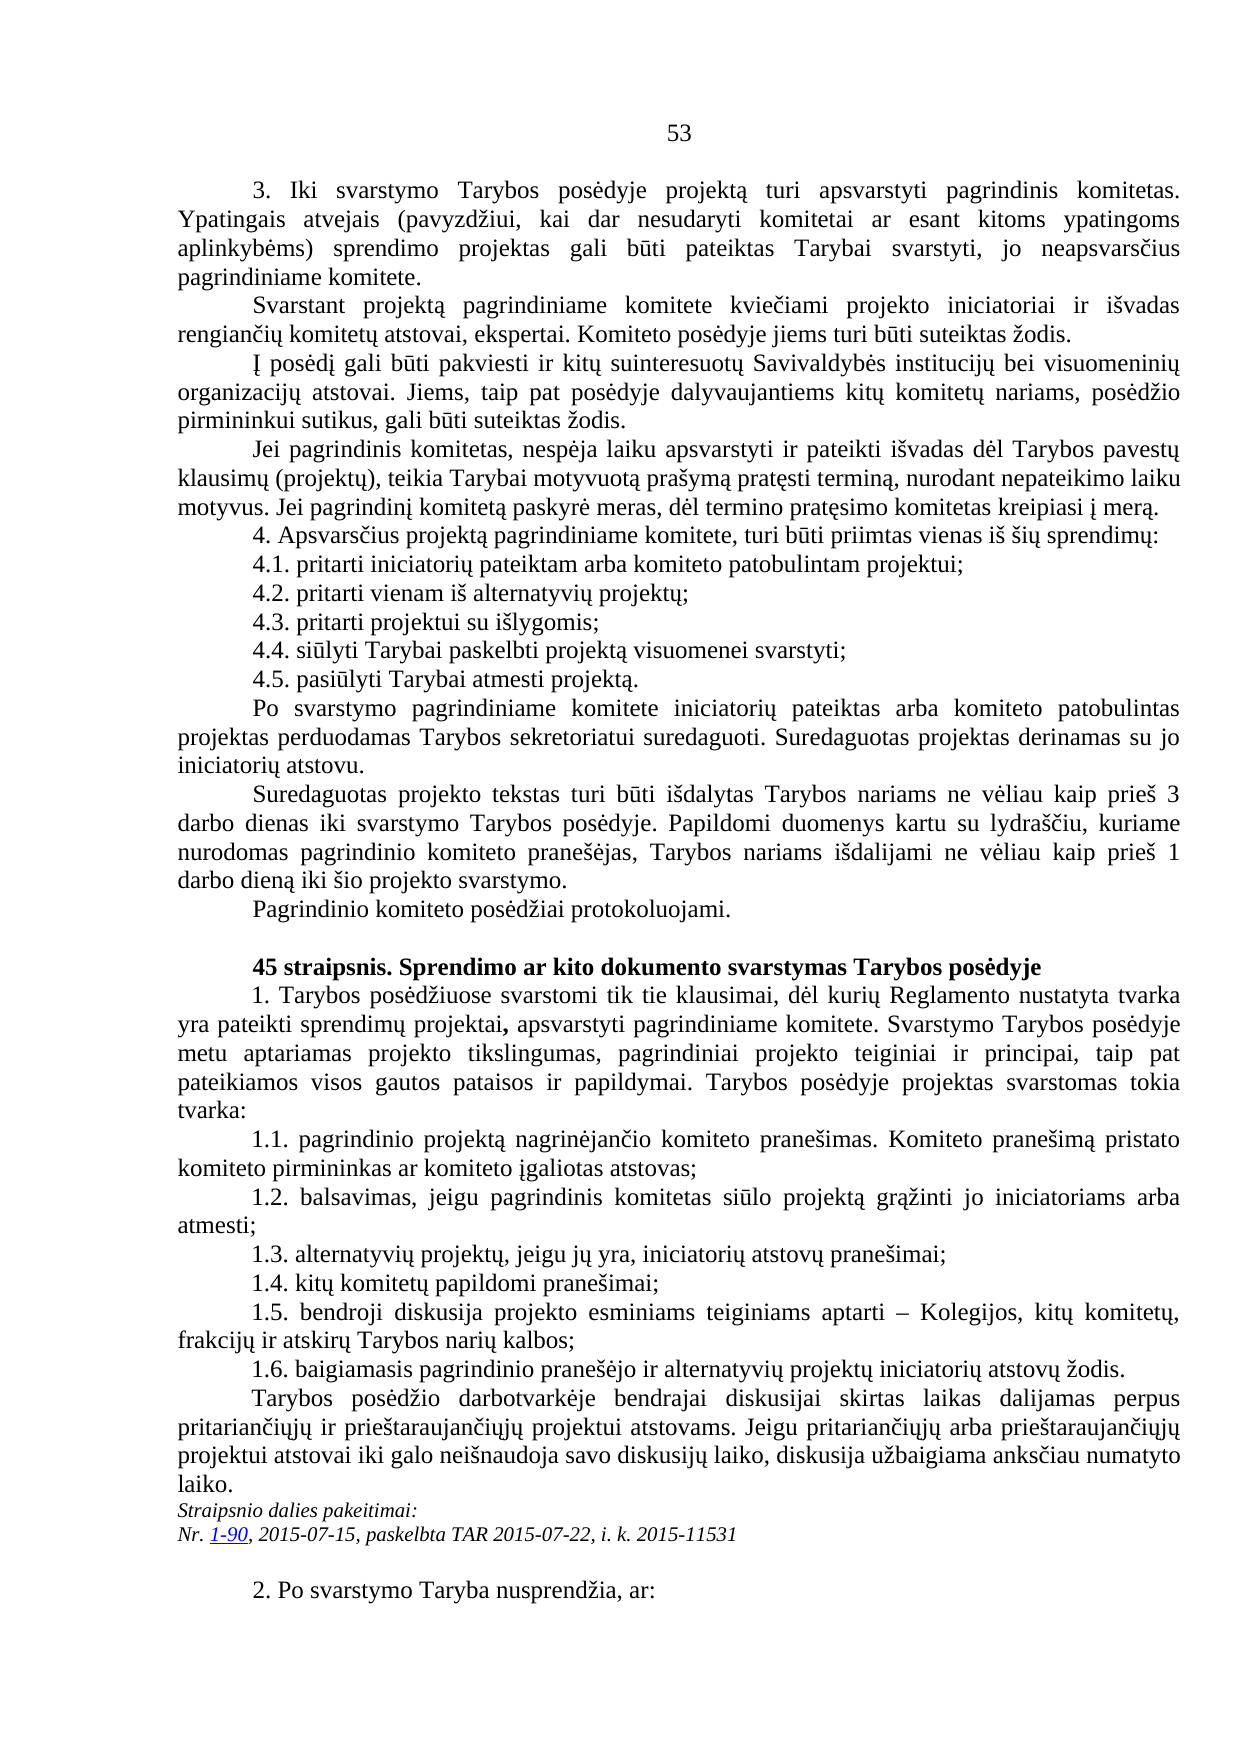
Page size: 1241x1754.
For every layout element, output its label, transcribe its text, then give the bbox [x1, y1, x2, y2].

text 1.2. balsavimas, jeigu pagrindinis komitetas siūlo projektą grąžinti jo iniciatoriams arba atmesti; [177, 1182, 1181, 1239]
text Po svarstymo pagrindiniame komitete iniciatorių pateiktas arba komiteto patobulintas projektas perduodamas Tarybos sekretoriatui suredaguoti. Suredaguotas projektas derinamas su jo iniciatorių atstovu. [177, 693, 1181, 779]
text Suredaguotas projekto tekstas turi būti išdalytas Tarybos nariams ne vėliau kaip prieš 3 darbo dienas iki svarstymo Tarybos posėdyje. Papildomi duomenys kartu su lydraščiu, kuriame nurodomas pagrindinio komiteto pranešėjas, Tarybos nariams išdalijami ne vėliau kaip prieš 1 darbo dieną iki šio projekto svarstymo. [177, 779, 1181, 894]
text 2. Po svarstymo Taryba nusprendžia, ar: [177, 1575, 1181, 1604]
text Tarybos posėdžio darbotvarkėje bendrajai diskusijai skirtas laikas dalijamas perpus pritariančiųjų ir prieštaraujančiųjų projektui atstovams. Jeigu pritariančiųjų arba prieštaraujančiųjų projektui atstovai iki galo neišnaudoja savo diskusijų laiko, diskusija užbaigiama anksčiau numatyto laiko. [177, 1383, 1181, 1498]
text 4. Apsvarsčius projektą pagrindiniame komitete, turi būti priimtas vienas iš šių sprendimų: [177, 521, 1181, 549]
text 4.2. pritarti vienam iš alternatyvių projektų; [177, 578, 1181, 607]
text 1.4. kitų komitetų papildomi pranešimai; [177, 1268, 1181, 1297]
text Nr. 1-90, 2015-07-15, paskelbta TAR 2015-07-22, i. k. 2015-11531 [177, 1522, 1181, 1546]
text 3. Iki svarstymo Tarybos posėdyje projektą turi apsvarstyti pagrindinis komitetas. Ypatingais atvejais (pavyzdžiui, kai dar nesudaryti komitetai ar esant kitoms ypatingoms aplinkybėms) sprendimo projektas gali būti pateiktas Tarybai svarstyti, jo neapsvarsčius pagrindiniame komitete. [177, 176, 1181, 291]
text 1.5. bendroji diskusija projekto esminiams teiginiams aptarti – Kolegijos, kitų komitetų, frakcijų ir atskirų Tarybos narių kalbos; [177, 1297, 1181, 1354]
text 1. Tarybos posėdžiuose svarstomi tik tie klausimai, dėl kurių Reglamento nustatyta tvarka yra pateikti sprendimų projektai, apsvarstyti pagrindiniame komitete. Svarstymo Tarybos posėdyje metu aptariamas projekto tikslingumas, pagrindiniai projekto teiginiai ir principai, taip pat pateikiamos visos gautos pataisos ir papildymai. Tarybos posėdyje projektas svarstomas tokia tvarka: [177, 981, 1181, 1124]
text 4.1. pritarti iniciatorių pateiktam arba komiteto patobulintam projektui; [177, 549, 1181, 578]
text Svarstant projektą pagrindiniame komitete kviečiami projekto iniciatoriai ir išvadas rengiančių komitetų atstovai, ekspertai. Komiteto posėdyje jiems turi būti suteiktas žodis. [177, 291, 1181, 348]
text 45 straipsnis. Sprendimo ar kito dokumento svarstymas Tarybos posėdyje [177, 952, 1181, 981]
text Pagrindinio komiteto posėdžiai protokoluojami. [177, 894, 1181, 923]
text 4.5. pasiūlyti Tarybai atmesti projektą. [177, 664, 1181, 693]
text Jei pagrindinis komitetas, nespėja laiku apsvarstyti ir pateikti išvadas dėl Tarybos pavestų klausimų (projektų), teikia Tarybai motyvuotą prašymą pratęsti terminą, nurodant nepateikimo laiku motyvus. Jei pagrindinį komitetą paskyrė meras, dėl termino pratęsimo komitetas kreipiasi į merą. [177, 434, 1181, 521]
text 1.6. baigiamasis pagrindinio pranešėjo ir alternatyvių projektų iniciatorių atstovų žodis. [177, 1354, 1181, 1383]
text 4.3. pritarti projektui su išlygomis; [177, 607, 1181, 636]
text Straipsnio dalies pakeitimai: [177, 1498, 1181, 1522]
text 1.1. pagrindinio projektą nagrinėjančio komiteto pranešimas. Komiteto pranešimą pristato komiteto pirmininkas ar komiteto įgaliotas atstovas; [177, 1124, 1181, 1182]
text 4.4. siūlyti Tarybai paskelbti projektą visuomenei svarstyti; [177, 636, 1181, 664]
text Į posėdį gali būti pakviesti ir kitų suinteresuotų Savivaldybės institucijų bei visuomeninių organizacijų atstovai. Jiems, taip pat posėdyje dalyvaujantiems kitų komitetų nariams, posėdžio pirmininkui sutikus, gali būti suteiktas žodis. [177, 348, 1181, 434]
text 1.3. alternatyvių projektų, jeigu jų yra, iniciatorių atstovų pranešimai; [177, 1239, 1181, 1268]
